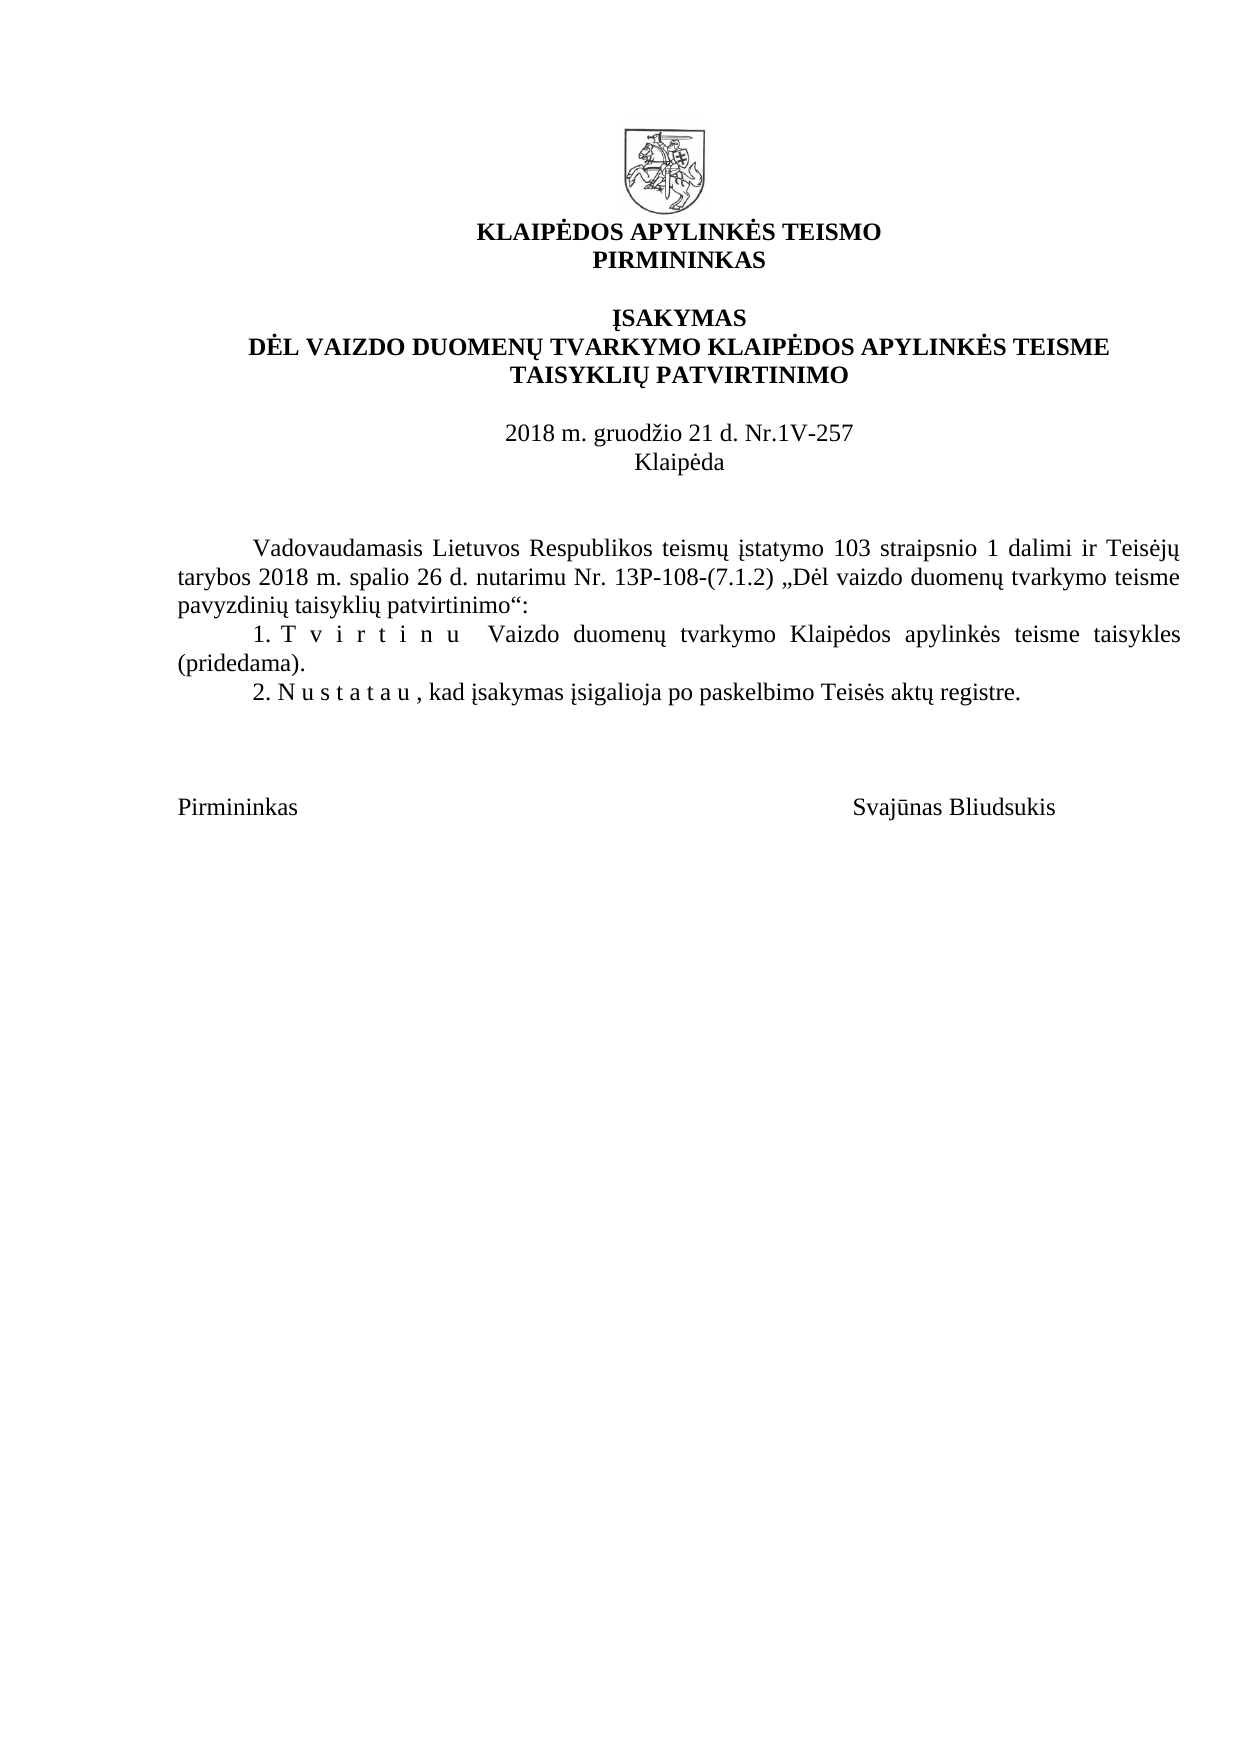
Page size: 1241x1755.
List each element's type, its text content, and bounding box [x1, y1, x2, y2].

text KLAIPĖDOS APYLINKĖS TEISMO [177, 217, 1181, 245]
text DĖL VAIZDO DUOMENŲ TVARKYMO KLAIPĖDOS APYLINKĖS TEISME TAISYKLIŲ PATVIRTINIMO [177, 332, 1181, 389]
text PIRMININKAS [177, 245, 1181, 274]
text 2. Nustatau, kad įsakymas įsigalioja po paskelbimo Teisės aktų registre. [252, 677, 1181, 705]
text 1. T v i r t i n u Vaizdo duomenų tvarkymo Klaipėdos apylinkės teisme taisykles (pridedama). [177, 619, 1181, 677]
text 2018 m. gruodžio 21 d. Nr.1V-257 [177, 418, 1181, 447]
text Klaipėda [177, 447, 1181, 475]
text Pirmininkas Svajūnas Bliudsukis [177, 792, 1181, 820]
text ĮSAKYMAS [177, 303, 1181, 332]
text Vadovaudamasis Lietuvos Respublikos teismų įstatymo 103 straipsnio 1 dalimi ir Teisėjų tarybos 2018 m. spalio 26 d. nutarimu Nr. 13P-108-(7.1.2) „Dėl vaizdo duomenų tvarkymo teisme pavyzdinių taisyklių patvirtinimo“: [177, 533, 1181, 619]
